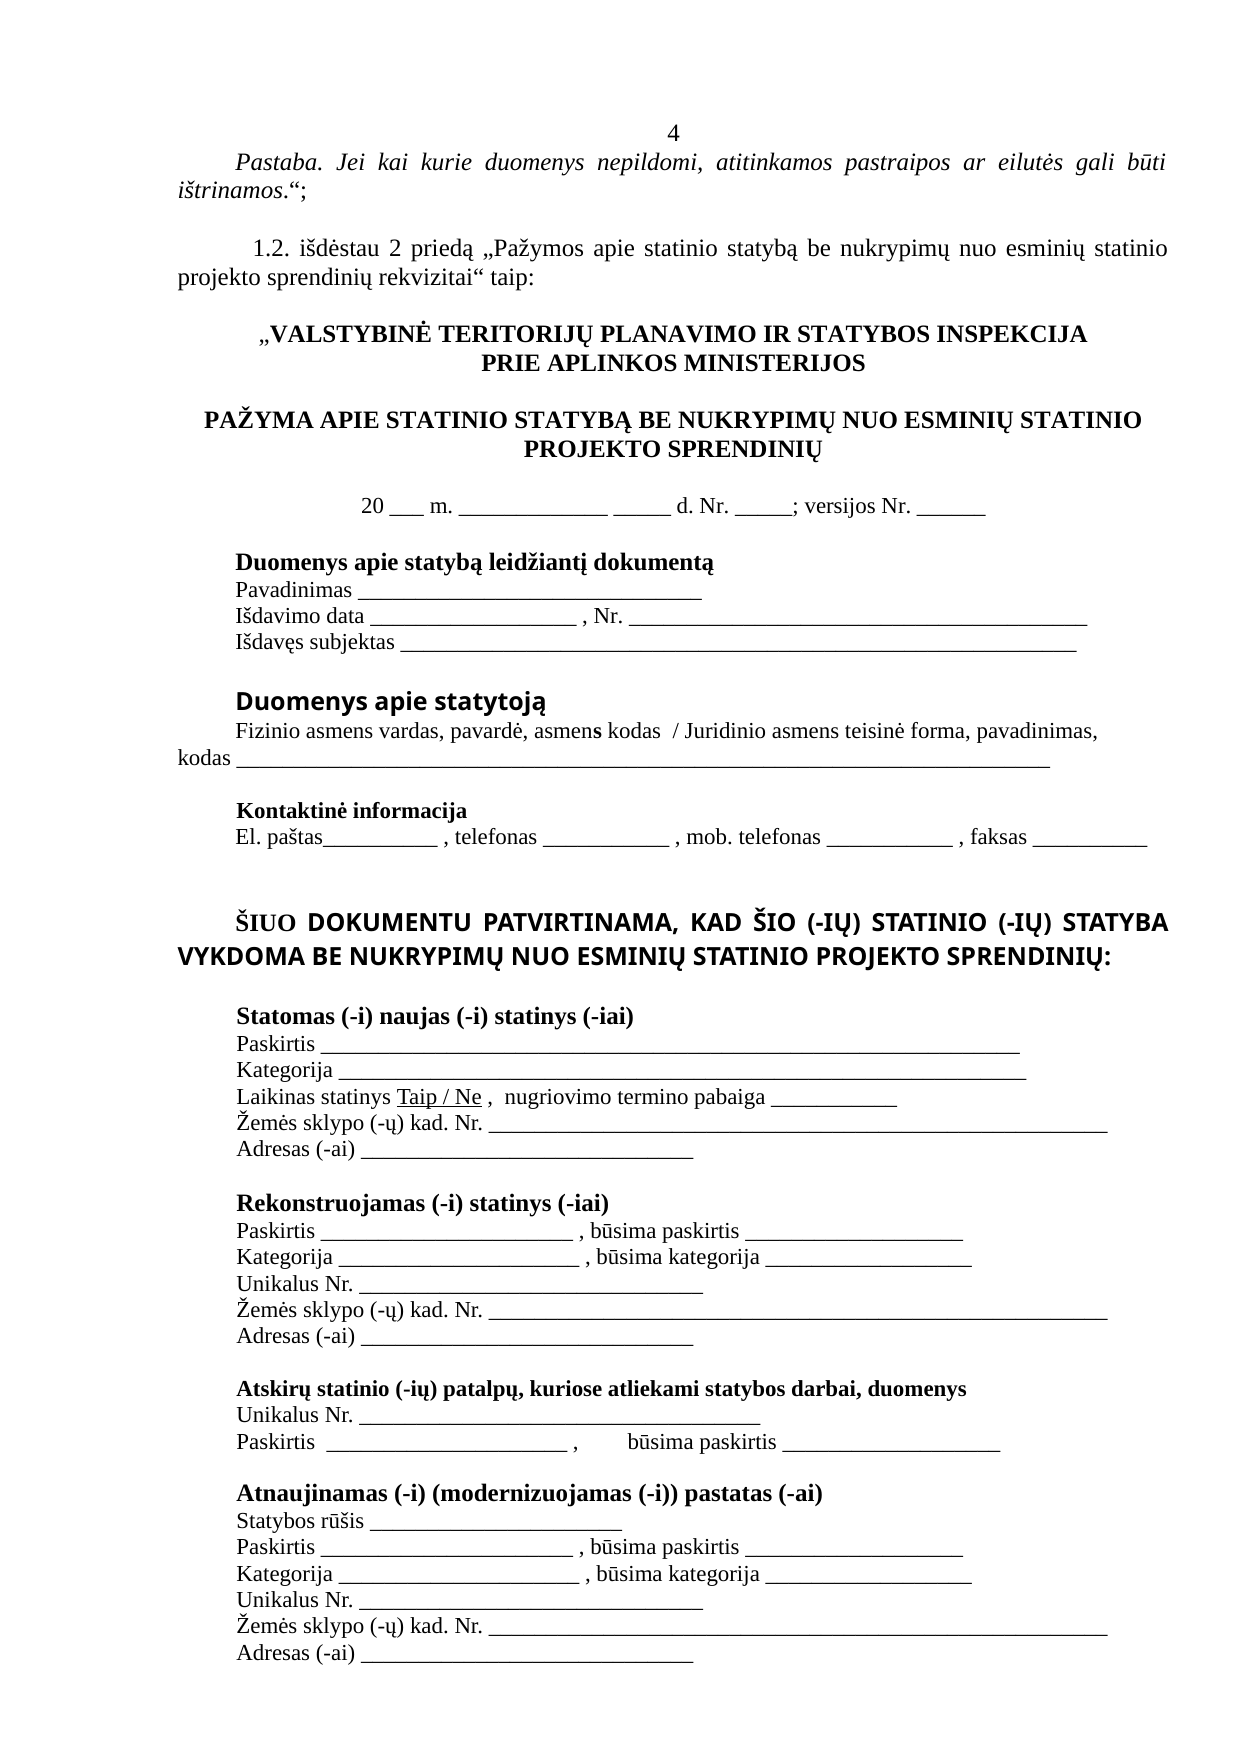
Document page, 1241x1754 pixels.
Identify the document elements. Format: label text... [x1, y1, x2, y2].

text Unikalus Nr. ______________________________ [177, 1586, 1169, 1612]
text Išdavimo data __________________ , Nr. ________________________________________ [177, 602, 1169, 628]
text Kontaktinė informacija [177, 797, 1169, 823]
text Fizinio asmens vardas, pavardė, asmens kodas / Juridinio asmens teisinė forma, pavadinimas, [177, 718, 1169, 744]
text Žemės sklypo (-ų) kad. Nr. ______________________________________________________ [177, 1612, 1169, 1639]
text Kategorija _____________________ , būsima kategorija __________________ [177, 1560, 1169, 1586]
text Adresas (-ai) _____________________________ [177, 1639, 1169, 1665]
text 1.2. išdėstau 2 priedą „Pažymos apie statinio statybą be nukrypimų nuo esminių statinio projekto sprendinių rekvizitai“ taip: [177, 233, 1169, 291]
text Pastaba. Jei kai kurie duomenys nepildomi, atitinkamos pastraipos ar eilutės gali būti ištrinamos.“; [177, 147, 1169, 204]
text Žemės sklypo (-ų) kad. Nr. ______________________________________________________ [177, 1109, 1169, 1136]
text PAŽYMA APIE STATINIO STATYBĄ BE NUKRYPIMŲ NUO ESMINIŲ STATINIO PROJEKTO SPRENDINIŲ [177, 406, 1169, 463]
text ŠIUO DOKUMENTU patvirtinama, kad šiO (-Ių) statiniO (-Ių) statyba vykdoma be nukrypimų nuo esminių statinio projekto sprendinių: [177, 904, 1169, 973]
text Statybos rūšis ______________________ [177, 1507, 1169, 1533]
text Kategorija ____________________________________________________________ [177, 1056, 1169, 1083]
text Rekonstruojamas (-i) statinys (-iai) [177, 1188, 1169, 1217]
text Unikalus Nr. ______________________________ [177, 1270, 1169, 1296]
text Paskirtis ______________________ , būsima paskirtis ___________________ [177, 1533, 1169, 1560]
text Pavadinimas ______________________________ [177, 576, 1169, 602]
text Žemės sklypo (-ų) kad. Nr. ______________________________________________________ [177, 1296, 1169, 1322]
text PRIE APLINKOS MINISTERIJOS [177, 348, 1169, 377]
text Statomas (-i) naujas (-i) statinys (-iai) [177, 1001, 1169, 1030]
text „VALSTYBINĖ TERITORIJŲ PLANAVIMO IR STATYBOS INSPEKCIJA [177, 319, 1169, 348]
text Atnaujinamas (-i) (modernizuojamas (-i)) pastatas (-ai) [177, 1478, 1169, 1507]
text 20 ___ m. _____________ _____ d. Nr. _____; versijos Nr. ______ [177, 492, 1169, 518]
text Paskirtis _____________________________________________________________ [177, 1030, 1169, 1056]
text Atskirų statinio (-ių) patalpų, kuriose atliekami statybos darbai, duomenys [177, 1375, 1169, 1401]
text Išdavęs subjektas ___________________________________________________________ [177, 628, 1169, 655]
text Paskirtis _____________________ , būsima paskirtis ___________________ [177, 1428, 1169, 1454]
text Laikinas statinys Taip / Ne , nugriovimo termino pabaiga ___________ [177, 1083, 1169, 1109]
text Kategorija _____________________ , būsima kategorija __________________ [177, 1243, 1169, 1270]
text Duomenys apie statytoją [177, 683, 1169, 718]
text Unikalus Nr. ___________________________________ [177, 1401, 1169, 1428]
text Duomenys apie statybą leidžiantį dokumentą [177, 547, 1169, 576]
text Paskirtis ______________________ , būsima paskirtis ___________________ [177, 1217, 1169, 1243]
text Adresas (-ai) _____________________________ [177, 1322, 1169, 1349]
text Adresas (-ai) _____________________________ [177, 1136, 1169, 1162]
text kodas _______________________________________________________________________ [177, 744, 1169, 770]
text El. paštas__________ , telefonas ___________ , mob. telefonas ___________ , faksas __________ [177, 823, 1169, 849]
